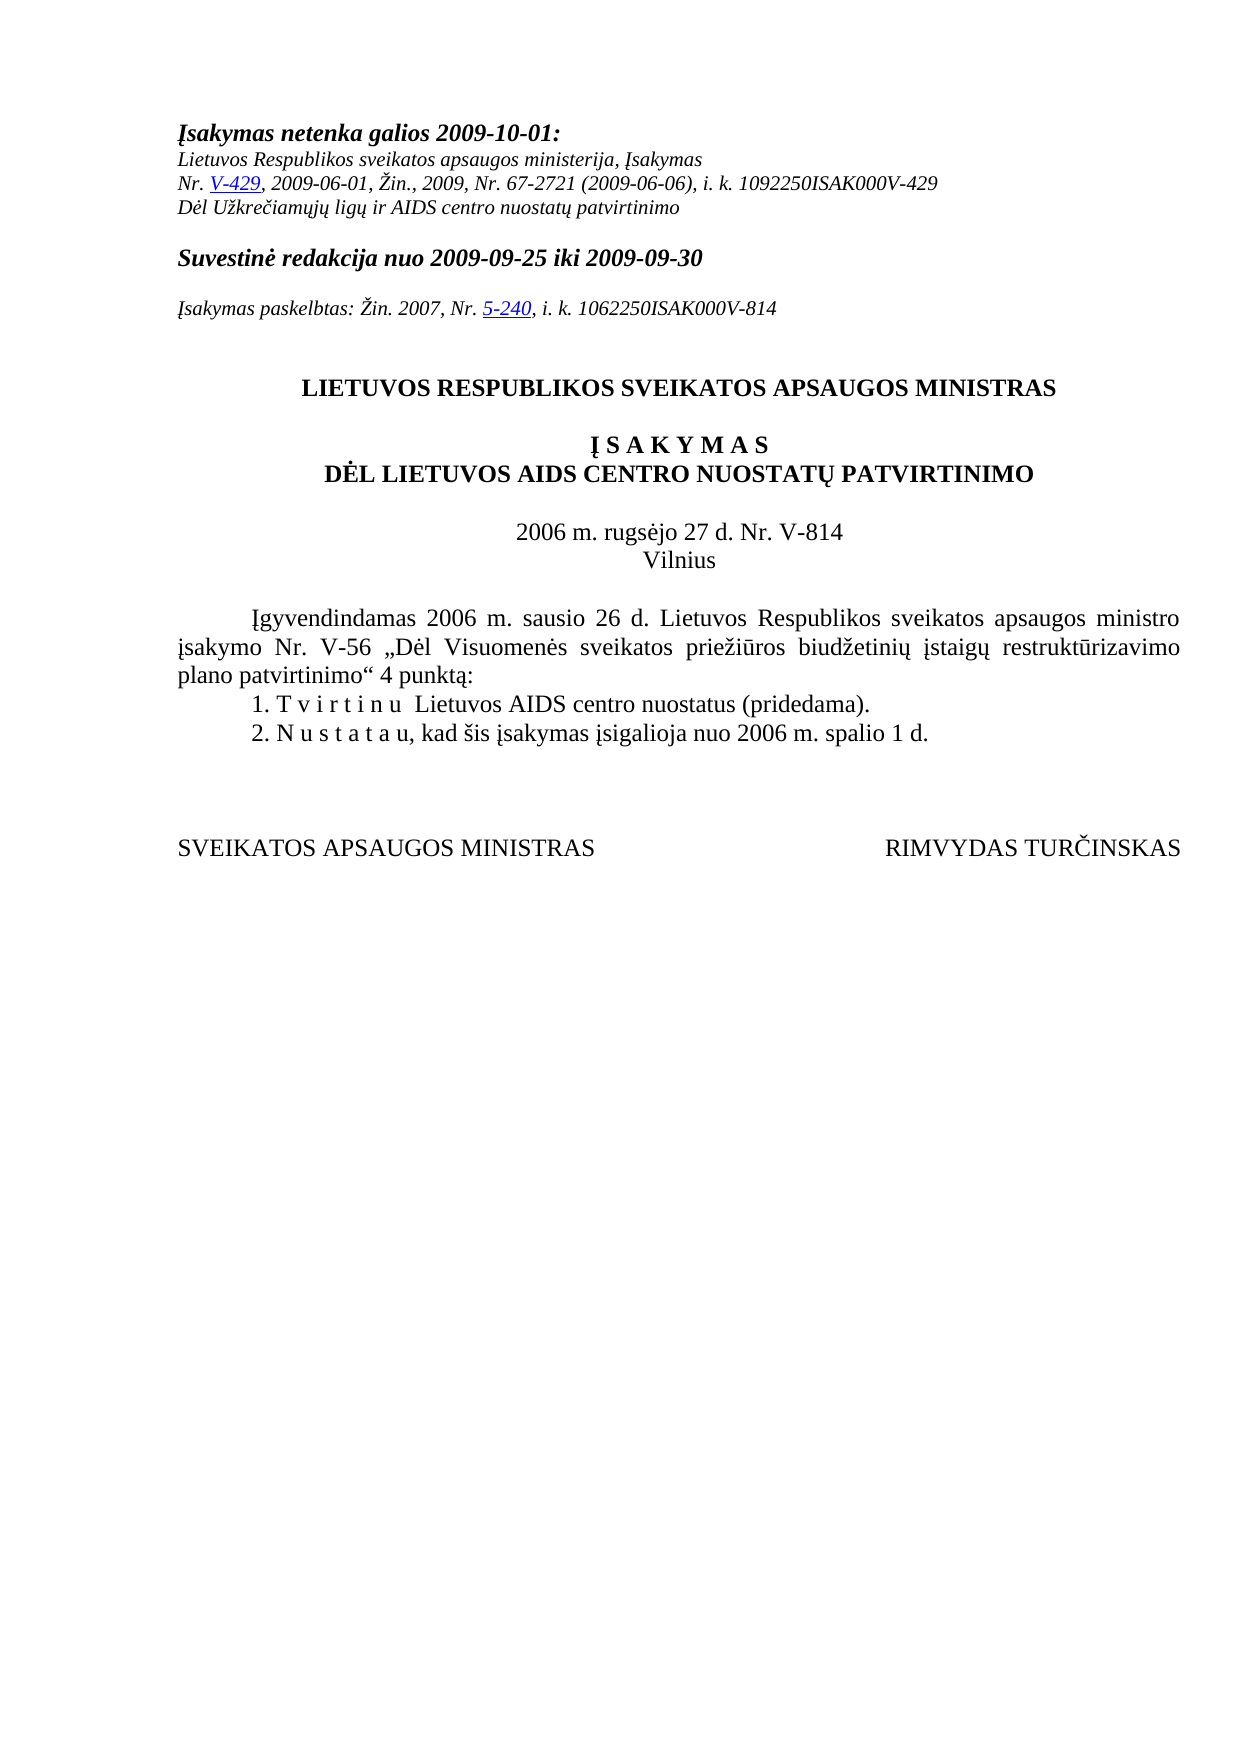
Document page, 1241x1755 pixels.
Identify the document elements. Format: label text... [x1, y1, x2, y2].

text Įsakymas netenka galios 2009-10-01: [177, 118, 1181, 147]
text Į S A K Y M A S [177, 430, 1181, 459]
text DĖL LIETUVOS AIDS CENTRO NUOSTATŲ PATVIRTINIMO [177, 459, 1181, 488]
text Dėl Užkrečiamųjų ligų ir AIDS centro nuostatų patvirtinimo [177, 195, 1181, 219]
text SVEIKATOS APSAUGOS MINISTRAS RIMVYDAS TURČINSKAS [177, 833, 1181, 862]
text 2006 m. rugsėjo 27 d. Nr. V-814 [177, 517, 1181, 545]
text Įgyvendindamas 2006 m. sausio 26 d. Lietuvos Respublikos sveikatos apsaugos ministro įsakymo Nr. V-56 „Dėl Visuomenės sveikatos priežiūros biudžetinių įstaigų restruktūrizavimo plano patvirtinimo“ 4 punktą: [177, 603, 1181, 689]
text 1. Tvirtinu Lietuvos AIDS centro nuostatus (pridedama). [177, 689, 1181, 718]
text Suvestinė redakcija nuo 2009-09-25 iki 2009-09-30 [177, 243, 1181, 272]
text 2. Nustatau, kad šis įsakymas įsigalioja nuo 2006 m. spalio 1 d. [177, 718, 1181, 747]
text Vilnius [177, 545, 1181, 574]
text Lietuvos Respublikos sveikatos apsaugos ministerija, Įsakymas [177, 147, 1181, 171]
text LIETUVOS RESPUBLIKOS SVEIKATOS APSAUGOS MINISTRAS [177, 373, 1181, 402]
text Nr. V-429, 2009-06-01, Žin., 2009, Nr. 67-2721 (2009-06-06), i. k. 1092250ISAK000V-429 [177, 171, 1181, 195]
text Įsakymas paskelbtas: Žin. 2007, Nr. 5-240, i. k. 1062250ISAK000V-814 [177, 296, 1181, 320]
